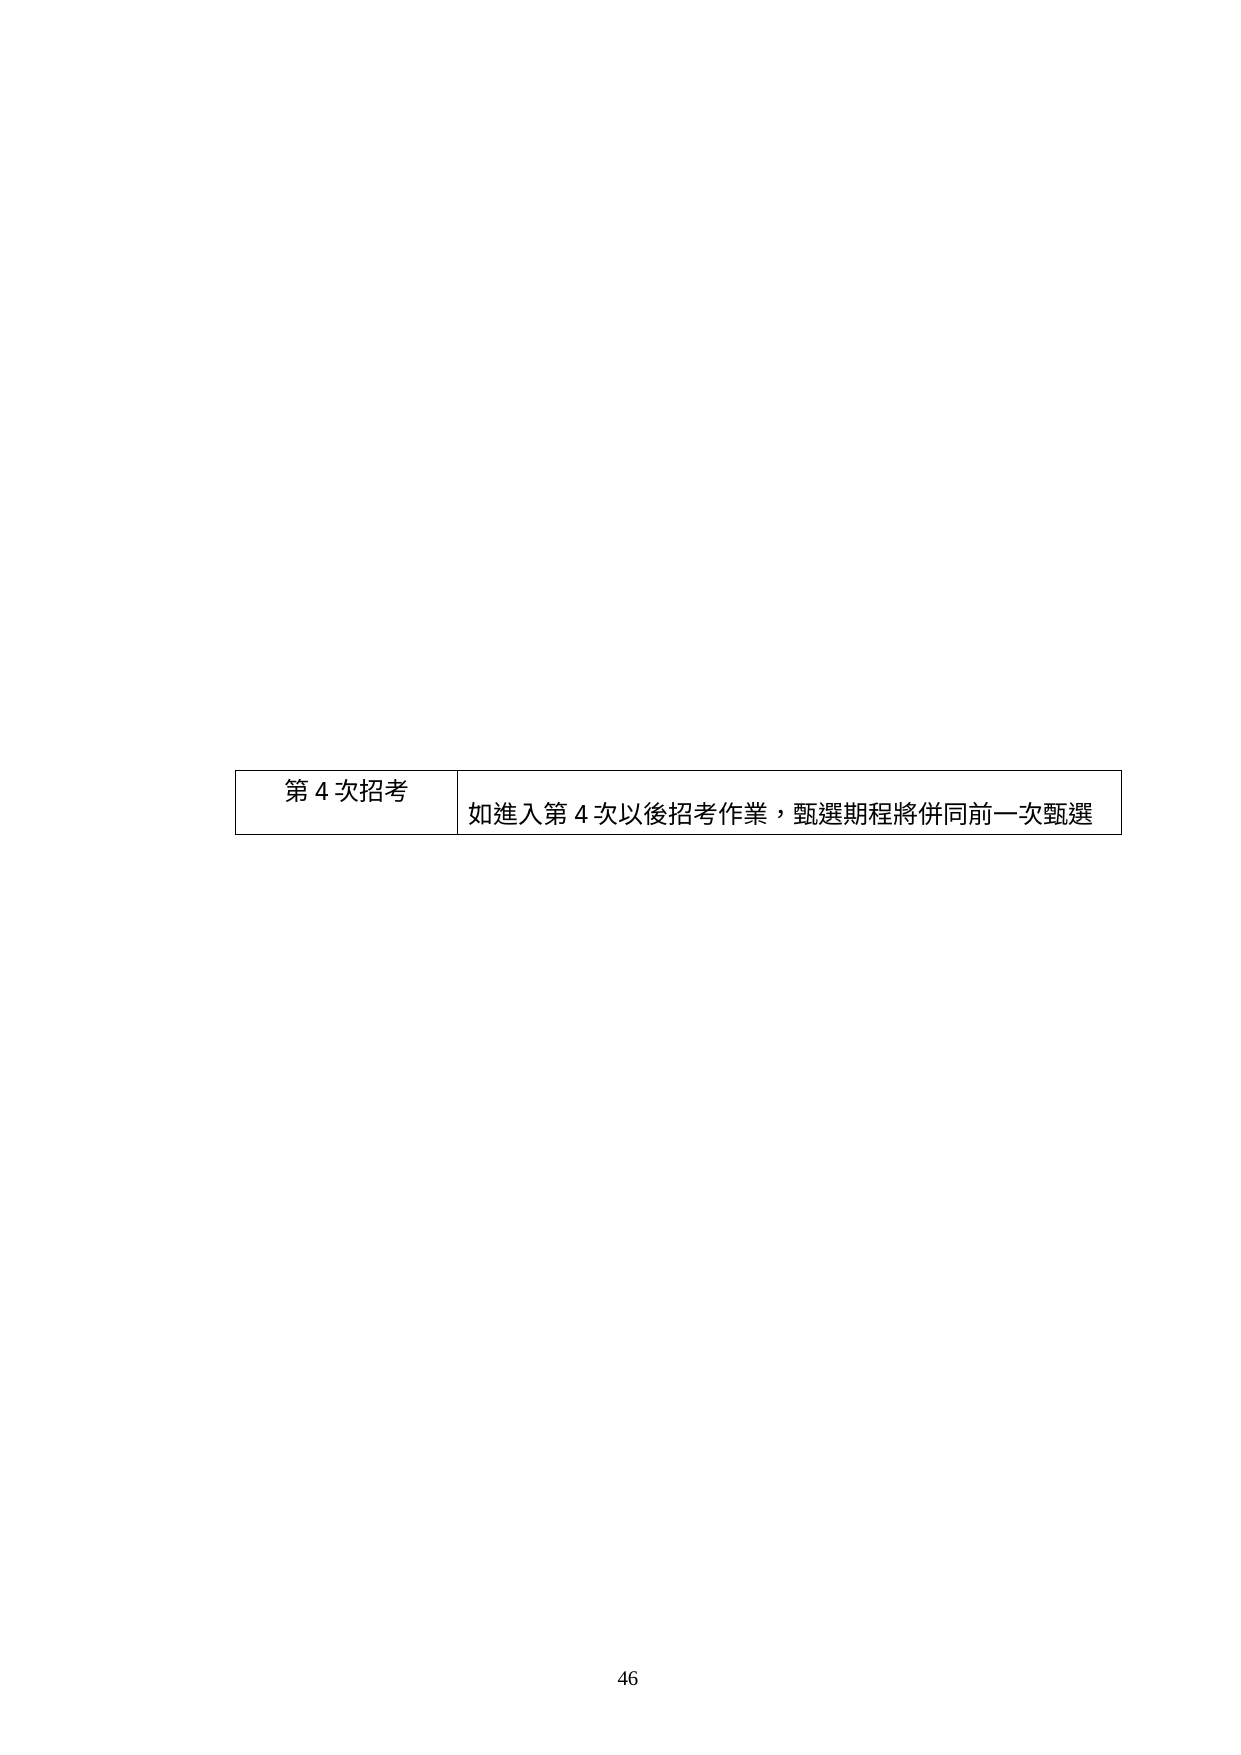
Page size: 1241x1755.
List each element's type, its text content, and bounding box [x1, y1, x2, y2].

table_cell 第4次招考 [236, 771, 457, 834]
table_cell 如進入第4次以後招考作業，甄選期程將併同前一次甄選 [458, 771, 1121, 834]
